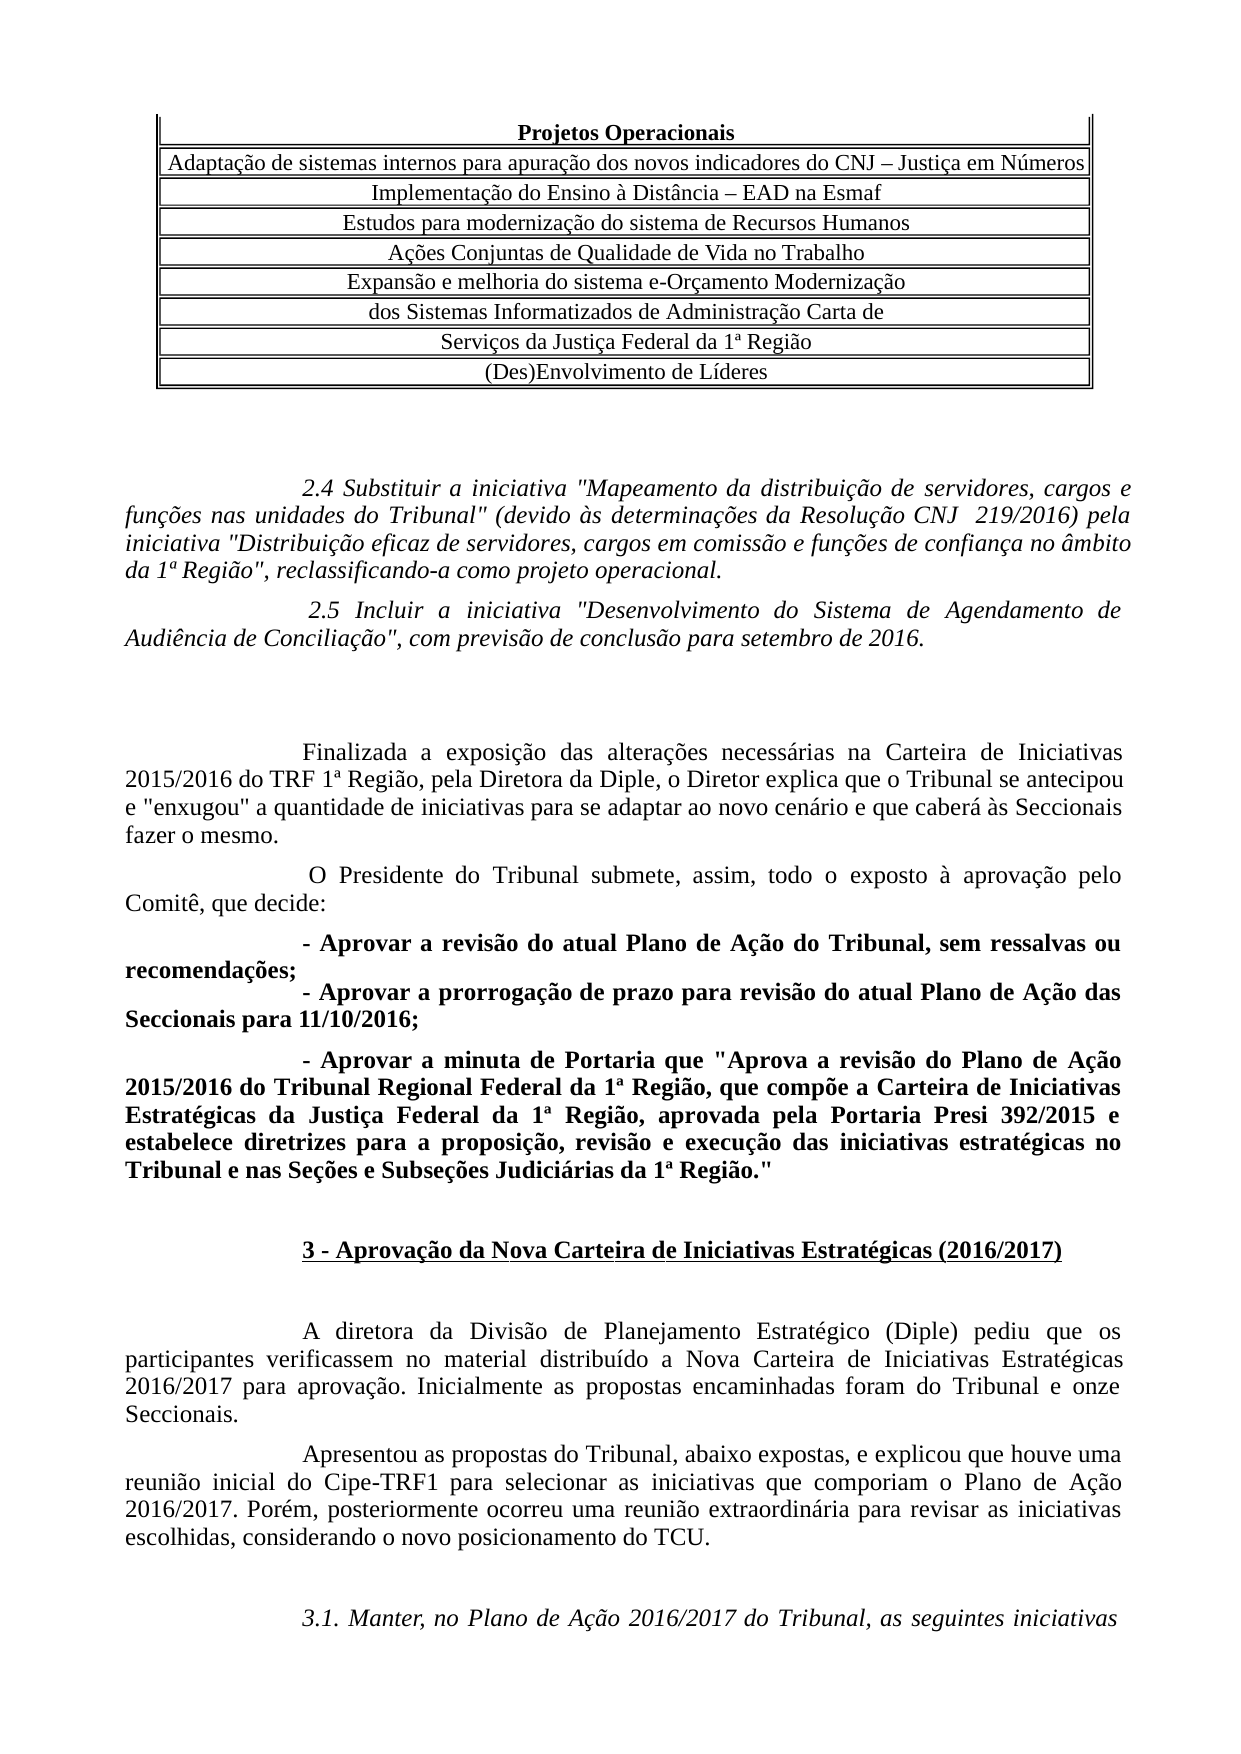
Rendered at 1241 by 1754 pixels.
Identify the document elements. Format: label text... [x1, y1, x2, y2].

text Implementação do Ensino à Distância – EAD na Esmaf Estudos para modernização do sistema de Recursos Humanos Ações Conjuntas de Qualidade de Vida no Trabalho [339, 179, 912, 265]
text 2015/2016 do Tribunal Regional Federal da 1ª Região, que compõe a Carteira de Iniciativas [125, 1073, 1140, 1101]
text 2.5 Incluir a iniciativa "Desenvolvimento do Sistema de Agendamento de [308, 596, 1140, 624]
text escolhidas, considerando o novo posicionamento do TCU. [125, 1523, 1140, 1551]
text 3 - Aprovação da Nova Carteira de Iniciativas Estratégicas (2016/2017) [302, 1236, 1140, 1264]
text recomendações; [125, 956, 299, 984]
text (Des)Envolvimento de Líderes [479, 358, 772, 384]
text 2016/2017 para aprovação. Inicialmente as propostas encaminhadas foram do Tribunal e onze [125, 1373, 1140, 1400]
text Estratégicas da Justiça Federal da 1ª Região, aprovada pela Portaria Presi 392/2015 e [125, 1101, 1140, 1129]
text Finalizada a exposição das alterações necessárias na Carteira de Iniciativas [302, 737, 1140, 766]
text Audiência de Conciliação", com previsão de conclusão para setembro de 2016. [125, 624, 1140, 652]
text Apresentou as propostas do Tribunal, abaixo expostas, e explicou que houve uma reunião inicial do Cipe-TRF1 para selecionar as iniciativas que comporiam o Plano de Ação [125, 1440, 1131, 1496]
text 2016/2017. Porém, posteriormente ocorreu uma reunião extraordinária para revisar as iniciativas [125, 1496, 1140, 1523]
text Tribunal e nas Seções e Subseções Judiciárias da 1ª Região." [125, 1156, 1140, 1184]
text 2.4 Substituir a iniciativa "Mapeamento da distribuição de servidores, cargos e funções nas unidades do Tribunal" (devido às determinações da Resolução CNJ 219/2016) pela iniciativa "Distribuição eficaz de servidores, cargos em comissão e funções de confiança no âmbito da 1ª Região", reclassificando-a como projeto operacional. [125, 474, 1131, 584]
text O Presidente do Tribunal submete, assim, todo o exposto à aprovação pelo [308, 860, 1140, 889]
text Expansão e melhoria do sistema e-Orçamento Modernização dos Sistemas Informatizados de Administração Carta de Serviços da Justiça Federal da 1ª Região [338, 268, 913, 354]
text Adaptação de sistemas internos para apuração dos novos indicadores do CNJ – Justiça em Números [163, 149, 1089, 175]
text Seccionais para 11/10/2016; [125, 1005, 1140, 1033]
text - Aprovar a revisão do atual Plano de Ação do Tribunal, sem ressalvas ou [302, 928, 1140, 956]
text - Aprovar a minuta de Portaria que "Aprova a revisão do Plano de Ação [302, 1045, 1140, 1073]
text - Aprovar a prorrogação de prazo para revisão do atual Plano de Ação das [302, 977, 1140, 1005]
text estabelece diretrizes para a proposição, revisão e execução das iniciativas estratégicas no [125, 1129, 1140, 1156]
text 3.1. Manter, no Plano de Ação 2016/2017 do Tribunal, as seguintes iniciativas [302, 1603, 1140, 1631]
text 2015/2016 do TRF 1ª Região, pela Diretora da Diple, o Diretor explica que o Tribunal se antecipou [125, 766, 1140, 793]
text A diretora da Divisão de Planejamento Estratégico (Diple) pediu que os participantes verificassem no material distribuído a Nova Carteira de Iniciativas Estratégicas [125, 1317, 1131, 1373]
text Projetos Operacionais [512, 119, 740, 145]
text e "enxugou" a quantidade de iniciativas para se adaptar ao novo cenário e que caberá às Seccionais fazer o mesmo. [125, 793, 1131, 849]
text Seccionais. [125, 1400, 1140, 1427]
text Comitê, que decide: [125, 889, 1140, 916]
